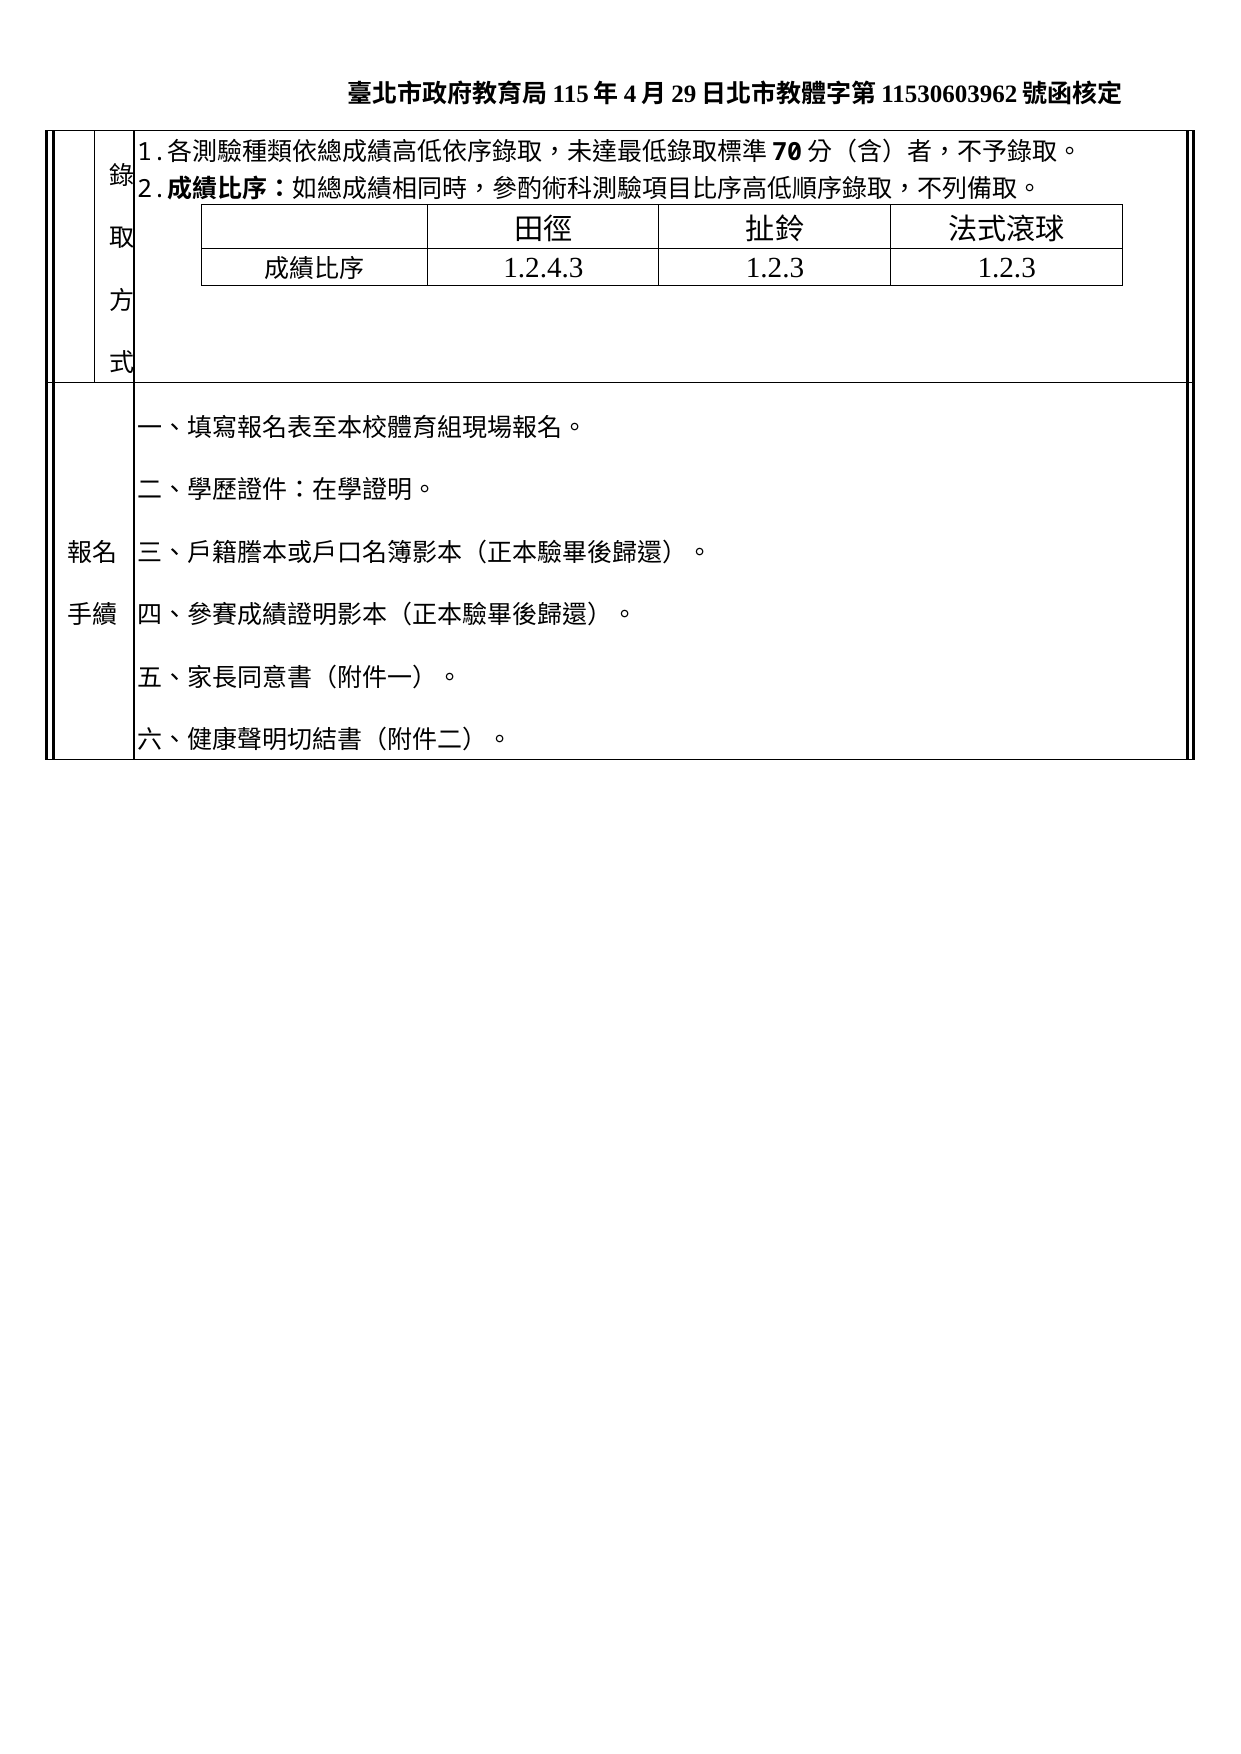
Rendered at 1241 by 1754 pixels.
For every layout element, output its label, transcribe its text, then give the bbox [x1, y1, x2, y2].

table_cell [55, 131, 94, 382]
table_cell 一、填寫報名表至本校體育組現場報名。 二、學歷證件：在學證明。 三、戶籍謄本或戶口名簿影本（正本驗畢後歸還）。 四、參賽成績證明影本（正本驗畢後歸還）。 五、家長同意書（附件一）。 六、健康聲明切結書（附件二）。 [135, 383, 1186, 758]
table_header 法式滾球 [891, 205, 1122, 248]
table_cell 1.2.4.3 [428, 249, 658, 285]
table_header [202, 205, 427, 248]
table_cell 報名手續 [55, 383, 133, 758]
table_header 扯鈴 [659, 205, 890, 248]
table_cell 錄取方式 [95, 131, 133, 382]
table_cell 成績比序 [202, 249, 427, 285]
table_cell 1.2.3 [659, 249, 890, 285]
table_cell 1.2.3 [891, 249, 1122, 285]
table_header 田徑 [428, 205, 658, 248]
table_cell 1.各測驗種類依總成績高低依序錄取，未達最低錄取標準70分（含）者，不予錄取。 2.成績比序：如總成績相同時，參酌術科測驗項目比序高低順序錄取，不列備取。 [135, 131, 1186, 382]
